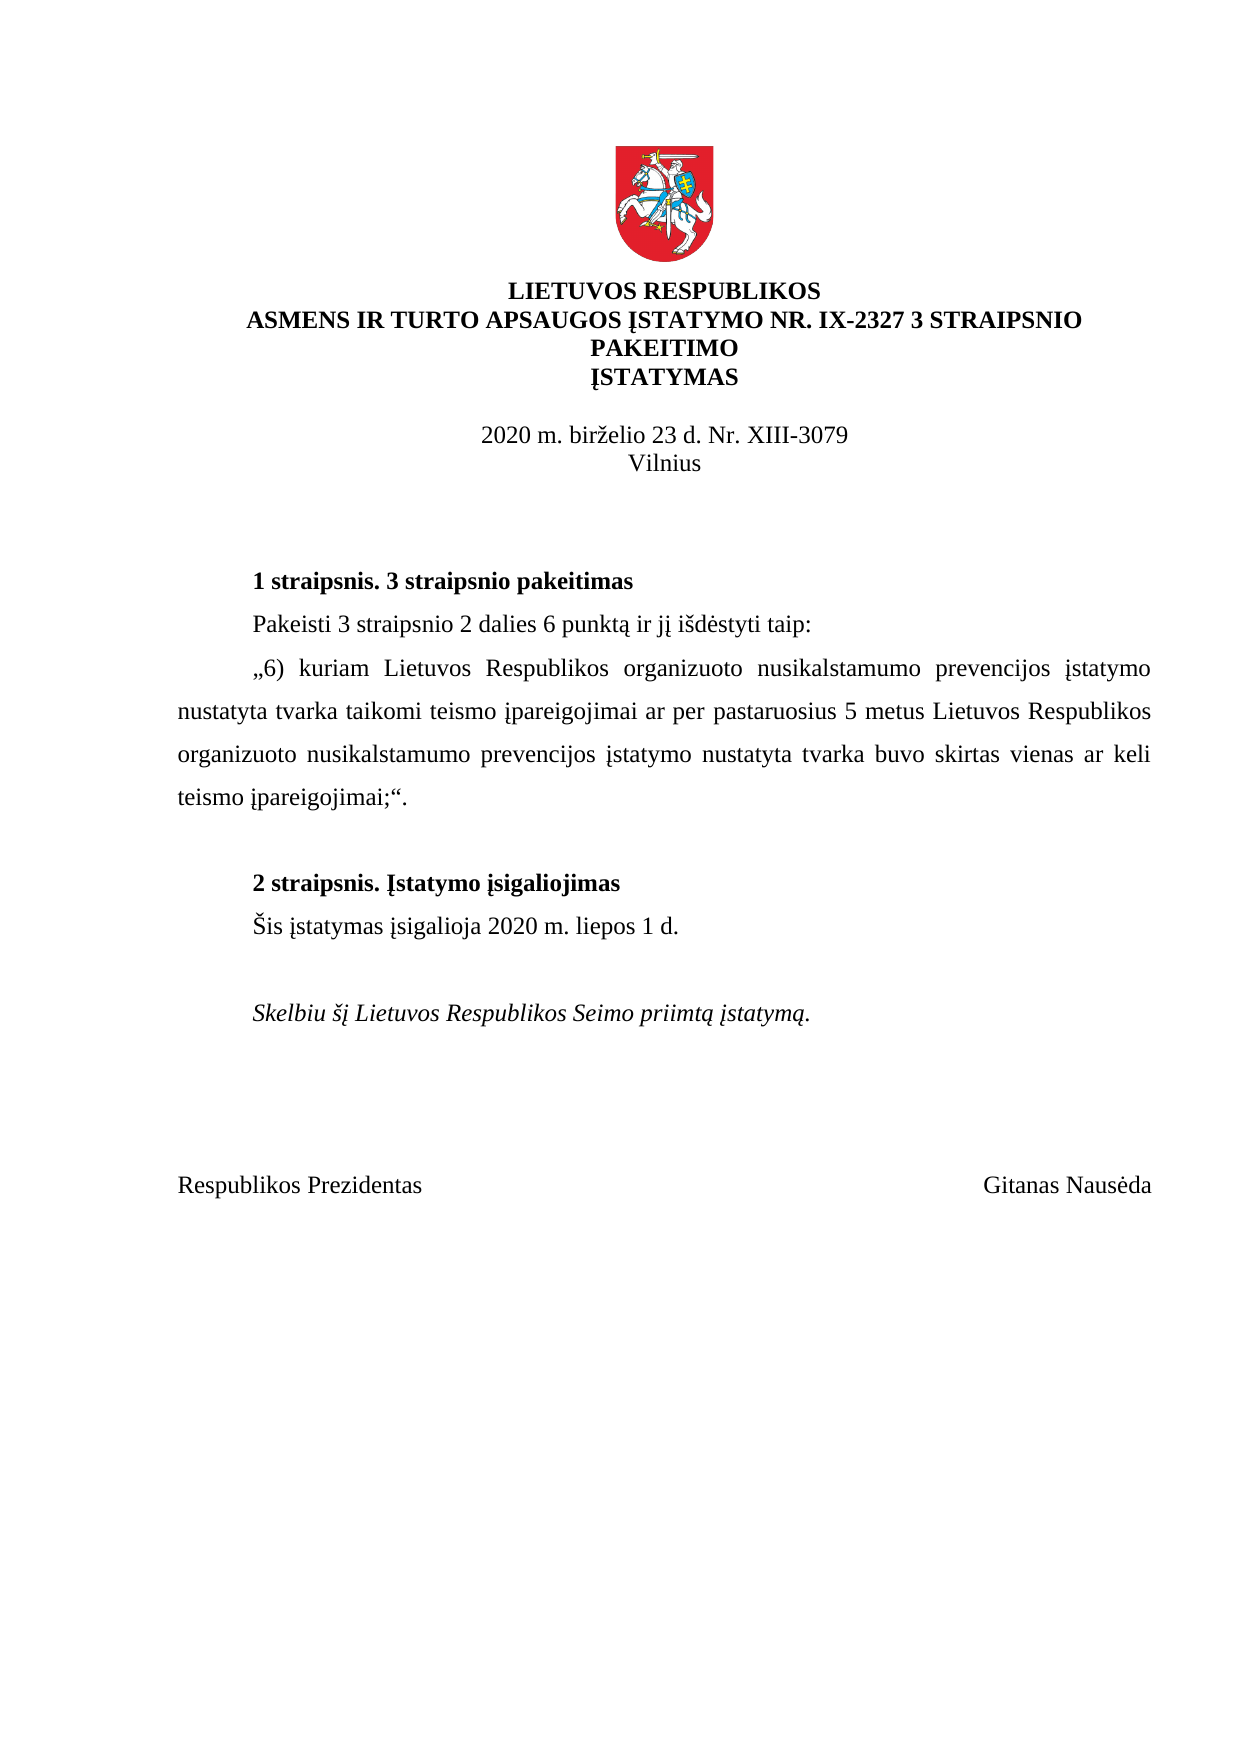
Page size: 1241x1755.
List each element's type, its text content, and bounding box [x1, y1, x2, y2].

text Pakeisti 3 straipsnio 2 dalies 6 punktą ir jį išdėstyti taip: [177, 609, 1152, 638]
text 2020 m. birželio 23 d. Nr. XIII-3079 [177, 420, 1152, 448]
text Respublikos Prezidentas Gitanas Nausėda [177, 1170, 1152, 1199]
text 2 straipsnis. Įstatymo įsigaliojimas [177, 868, 1152, 897]
text ĮSTATYMAS [177, 362, 1152, 391]
text 1 straipsnis. 3 straipsnio pakeitimas [177, 566, 1152, 595]
text Vilnius [177, 448, 1152, 477]
text LIETUVOS RESPUBLIKOS [177, 276, 1152, 305]
text „6) kuriam Lietuvos Respublikos organizuoto nusikalstamumo prevencijos įstatymo nustatyta tvarka taikomi teismo įpareigojimai ar per pastaruosius 5 metus Lietuvos Respublikos organizuoto nusikalstamumo prevencijos įstatymo nustatyta tvarka buvo skirtas vienas ar keli teismo įpareigojimai;“. [177, 653, 1152, 811]
text Šis įstatymas įsigalioja 2020 m. liepos 1 d. [177, 911, 1152, 940]
text Skelbiu šį Lietuvos Respublikos Seimo priimtą įstatymą. [177, 998, 1152, 1026]
text ASMENS IR TURTO APSAUGOS ĮSTATYMO NR. IX-2327 3 STRAIPSNIO PAKEITIMO [177, 305, 1152, 362]
